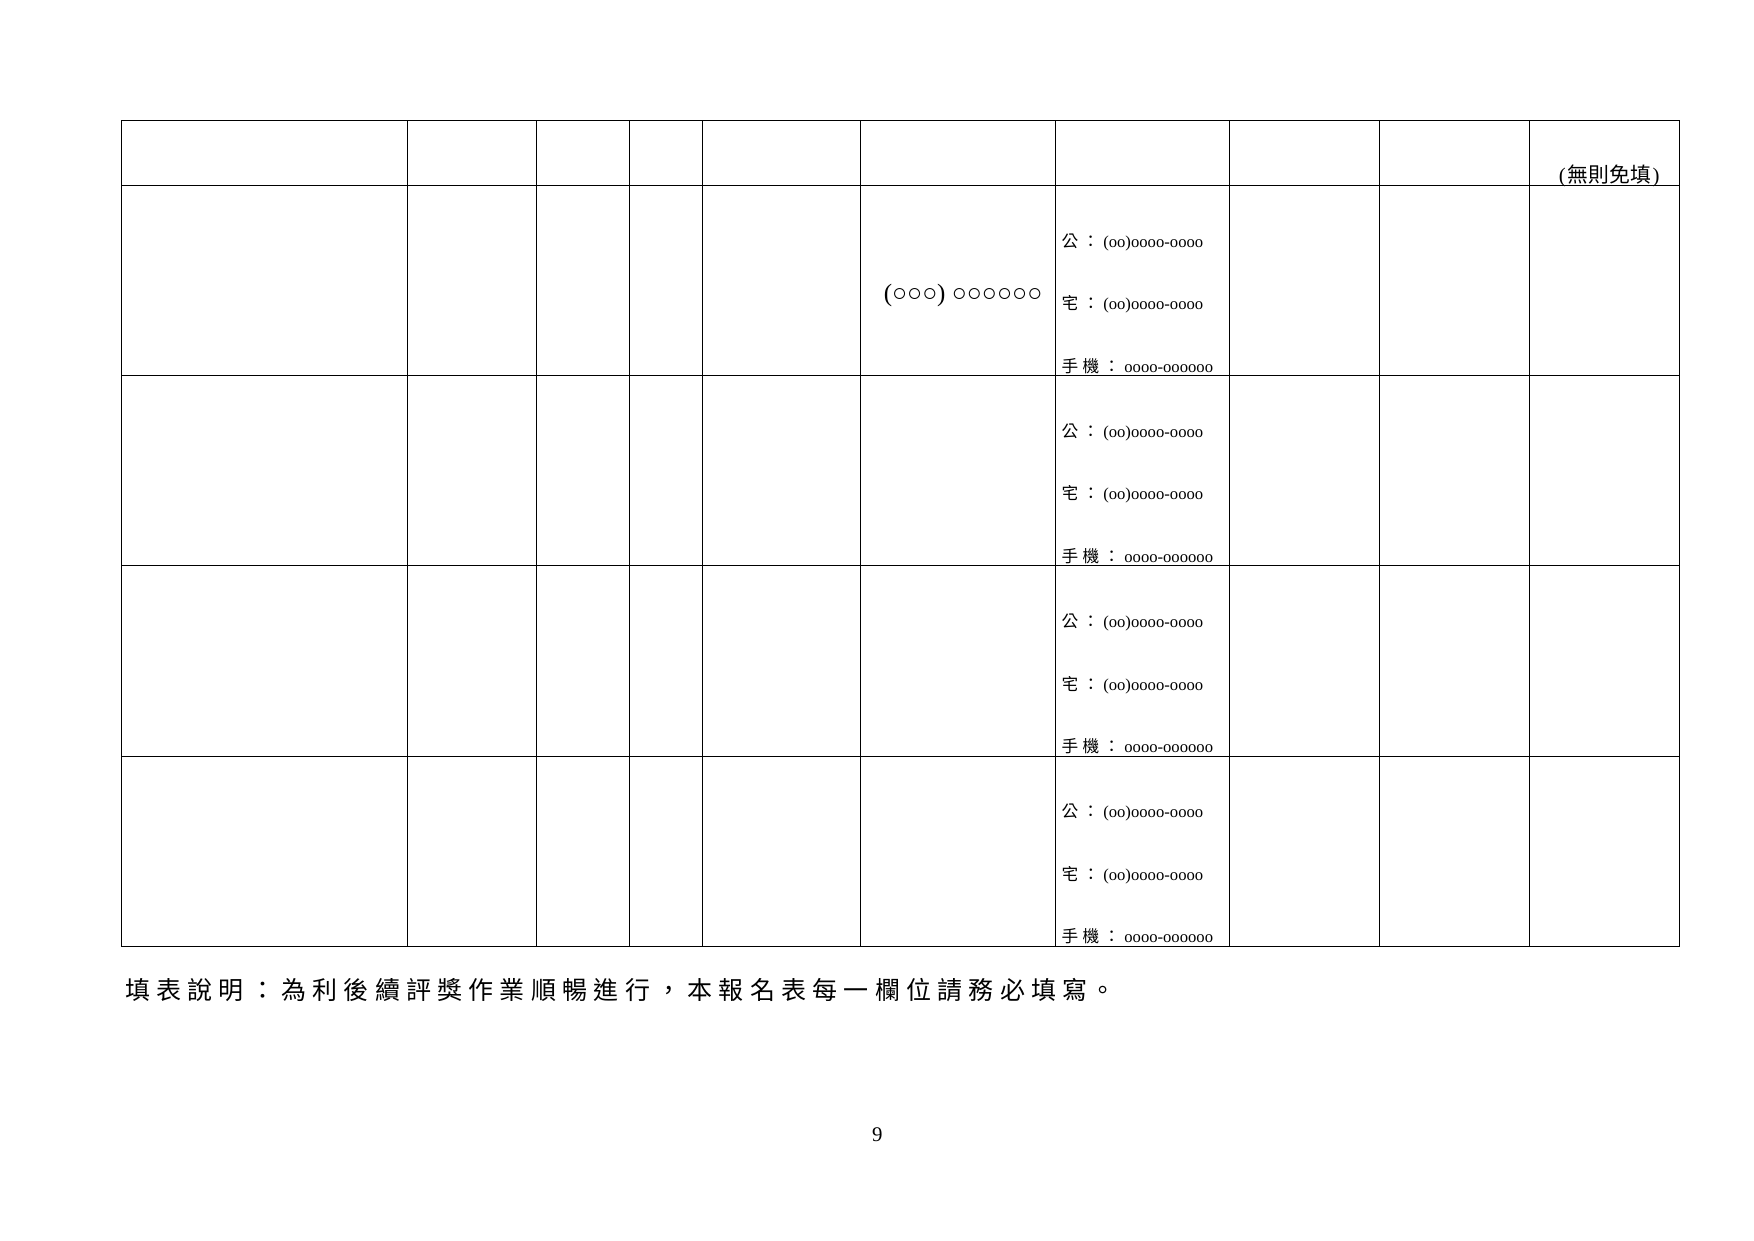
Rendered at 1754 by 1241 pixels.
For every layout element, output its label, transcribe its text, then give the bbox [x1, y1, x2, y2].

table_cell 公：(oo)oooo-oooo 宅：(oo)oooo-oooo 手機：oooo-oooooo [1056, 376, 1229, 565]
table_cell [1380, 376, 1529, 565]
table_header [630, 121, 702, 185]
table_cell (○○○) ○○○○○○ [861, 186, 1055, 375]
table_cell [1380, 566, 1529, 756]
table_header [1056, 121, 1229, 185]
table_cell [703, 186, 860, 375]
table_cell [1230, 376, 1379, 565]
table_cell [1230, 186, 1379, 375]
table_cell [122, 566, 407, 756]
table_cell [122, 376, 407, 565]
table_cell 公：(oo)oooo-oooo 宅：(oo)oooo-oooo 手機：oooo-oooooo [1056, 566, 1229, 756]
table_header (無則免填) [1530, 121, 1679, 185]
table_cell [408, 757, 536, 946]
text 填表說明：為利後續評獎作業順暢進行，本報名表每一欄位請務必填寫。 [122, 947, 1652, 1009]
table_header [408, 121, 536, 185]
table_cell [408, 376, 536, 565]
table_cell [703, 757, 860, 946]
table_cell [1380, 757, 1529, 946]
table_cell [1530, 376, 1679, 565]
table_cell [861, 757, 1055, 946]
table_cell [122, 186, 407, 375]
table_cell [703, 376, 860, 565]
table_cell [630, 186, 702, 375]
table_cell [537, 376, 629, 565]
table_header [122, 121, 407, 185]
table_cell [630, 566, 702, 756]
table_header [1230, 121, 1379, 185]
table_cell 公：(oo)oooo-oooo 宅：(oo)oooo-oooo 手機：oooo-oooooo [1056, 757, 1229, 946]
table_cell [537, 186, 629, 375]
table_cell [537, 757, 629, 946]
table_header [1380, 121, 1529, 185]
table_cell [537, 566, 629, 756]
table_cell [1380, 186, 1529, 375]
table_cell [122, 757, 407, 946]
table_cell 公：(oo)oooo-oooo 宅：(oo)oooo-oooo 手機：oooo-oooooo [1056, 186, 1229, 375]
table_cell [630, 757, 702, 946]
table_cell [1530, 186, 1679, 375]
table_cell [408, 566, 536, 756]
table_header [861, 121, 1055, 185]
table_cell [1530, 566, 1679, 756]
table_cell [861, 376, 1055, 565]
table_cell [703, 566, 860, 756]
table_cell [1230, 757, 1379, 946]
table_cell [1530, 757, 1679, 946]
table_cell [630, 376, 702, 565]
table_cell [408, 186, 536, 375]
table_header [537, 121, 629, 185]
table_header [703, 121, 860, 185]
table_cell [1230, 566, 1379, 756]
table_cell [861, 566, 1055, 756]
